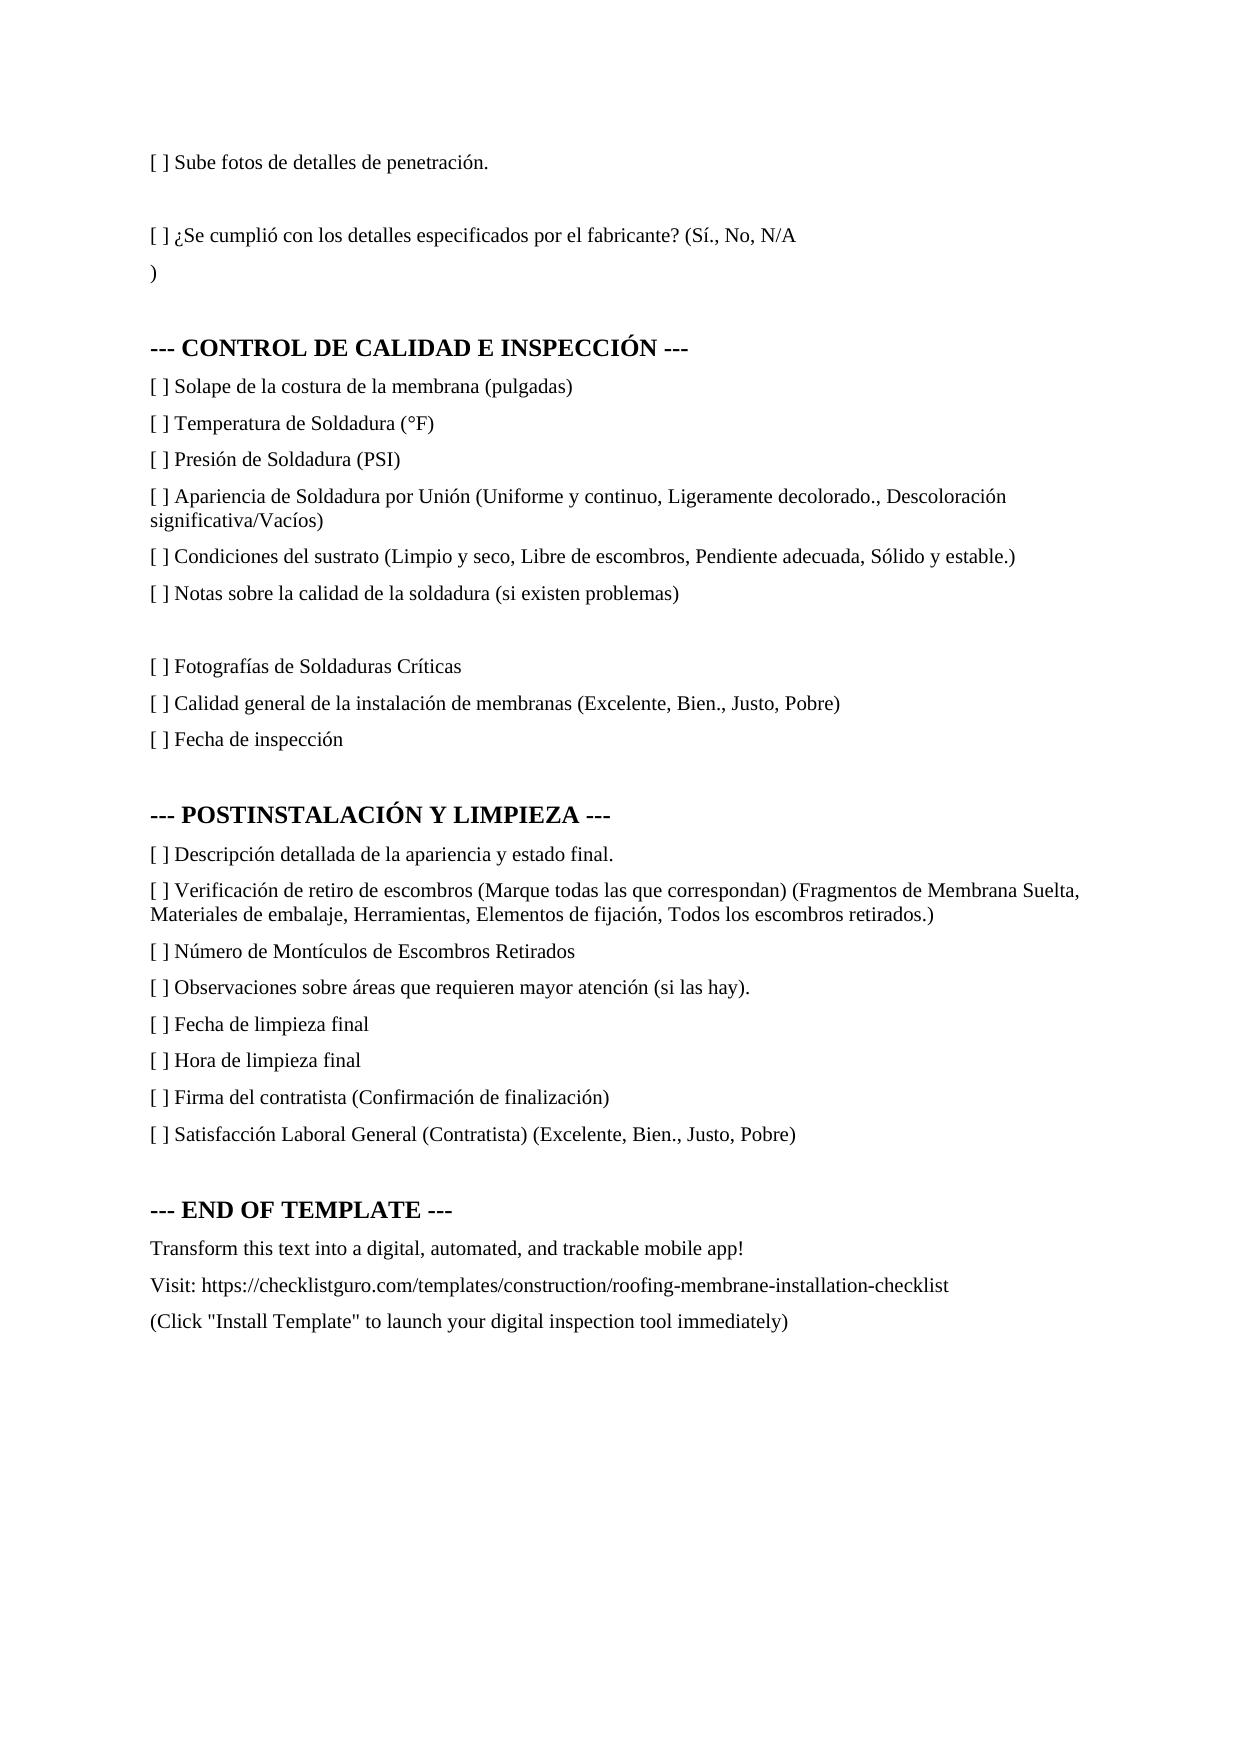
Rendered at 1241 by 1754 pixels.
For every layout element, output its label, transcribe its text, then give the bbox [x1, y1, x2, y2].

text (Click "Install Template" to launch your digital inspection tool immediately) [150, 1309, 1090, 1333]
text [ ] Fotografías de Soldaduras Críticas [150, 654, 1090, 678]
text Visit: https://checklistguro.com/templates/construction/roofing-membrane-installation-checklist [150, 1272, 1090, 1297]
text [ ] ¿Se cumplió con los detalles especificados por el fabricante? (Sí., No, N/A [150, 223, 1090, 247]
text [ ] Calidad general de la instalación de membranas (Excelente, Bien., Justo, Pobre) [150, 691, 1090, 715]
text [ ] Fecha de inspección [150, 727, 1090, 751]
text [ ] Verificación de retiro de escombros (Marque todas las que correspondan) (Fragmentos de Membrana Suelta, Materiales de embalaje, Herramientas, Elementos de fijación, Todos los escombros retirados.) [150, 878, 1090, 926]
text --- END OF TEMPLATE --- [150, 1195, 1090, 1223]
text --- POSTINSTALACIÓN Y LIMPIEZA --- [150, 800, 1090, 829]
text [ ] Solape de la costura de la membrana (pulgadas) [150, 374, 1090, 398]
text Transform this text into a digital, automated, and trackable mobile app! [150, 1236, 1090, 1260]
text --- CONTROL DE CALIDAD E INSPECCIÓN --- [150, 333, 1090, 362]
text [ ] Satisfacción Laboral General (Contratista) (Excelente, Bien., Justo, Pobre) [150, 1122, 1090, 1146]
text [ ] Firma del contratista (Confirmación de finalización) [150, 1085, 1090, 1109]
text [ ] Descripción detallada de la apariencia y estado final. [150, 842, 1090, 866]
text [ ] Condiciones del sustrato (Limpio y seco, Libre de escombros, Pendiente adecuada, Sólido y estable.) [150, 544, 1090, 568]
text ) [150, 260, 1090, 284]
text [ ] Observaciones sobre áreas que requieren mayor atención (si las hay). [150, 975, 1090, 999]
text [ ] Apariencia de Soldadura por Unión (Uniforme y continuo, Ligeramente decolorado., Descoloración significativa/Vacíos) [150, 484, 1090, 532]
text [ ] Fecha de limpieza final [150, 1012, 1090, 1036]
text [ ] Notas sobre la calidad de la soldadura (si existen problemas) [150, 581, 1090, 605]
text [ ] Hora de limpieza final [150, 1048, 1090, 1072]
text [ ] Presión de Soldadura (PSI) [150, 447, 1090, 471]
text [ ] Temperatura de Soldadura (°F) [150, 411, 1090, 435]
text [ ] Número de Montículos de Escombros Retirados [150, 939, 1090, 963]
text [ ] Sube fotos de detalles de penetración. [150, 150, 1090, 174]
